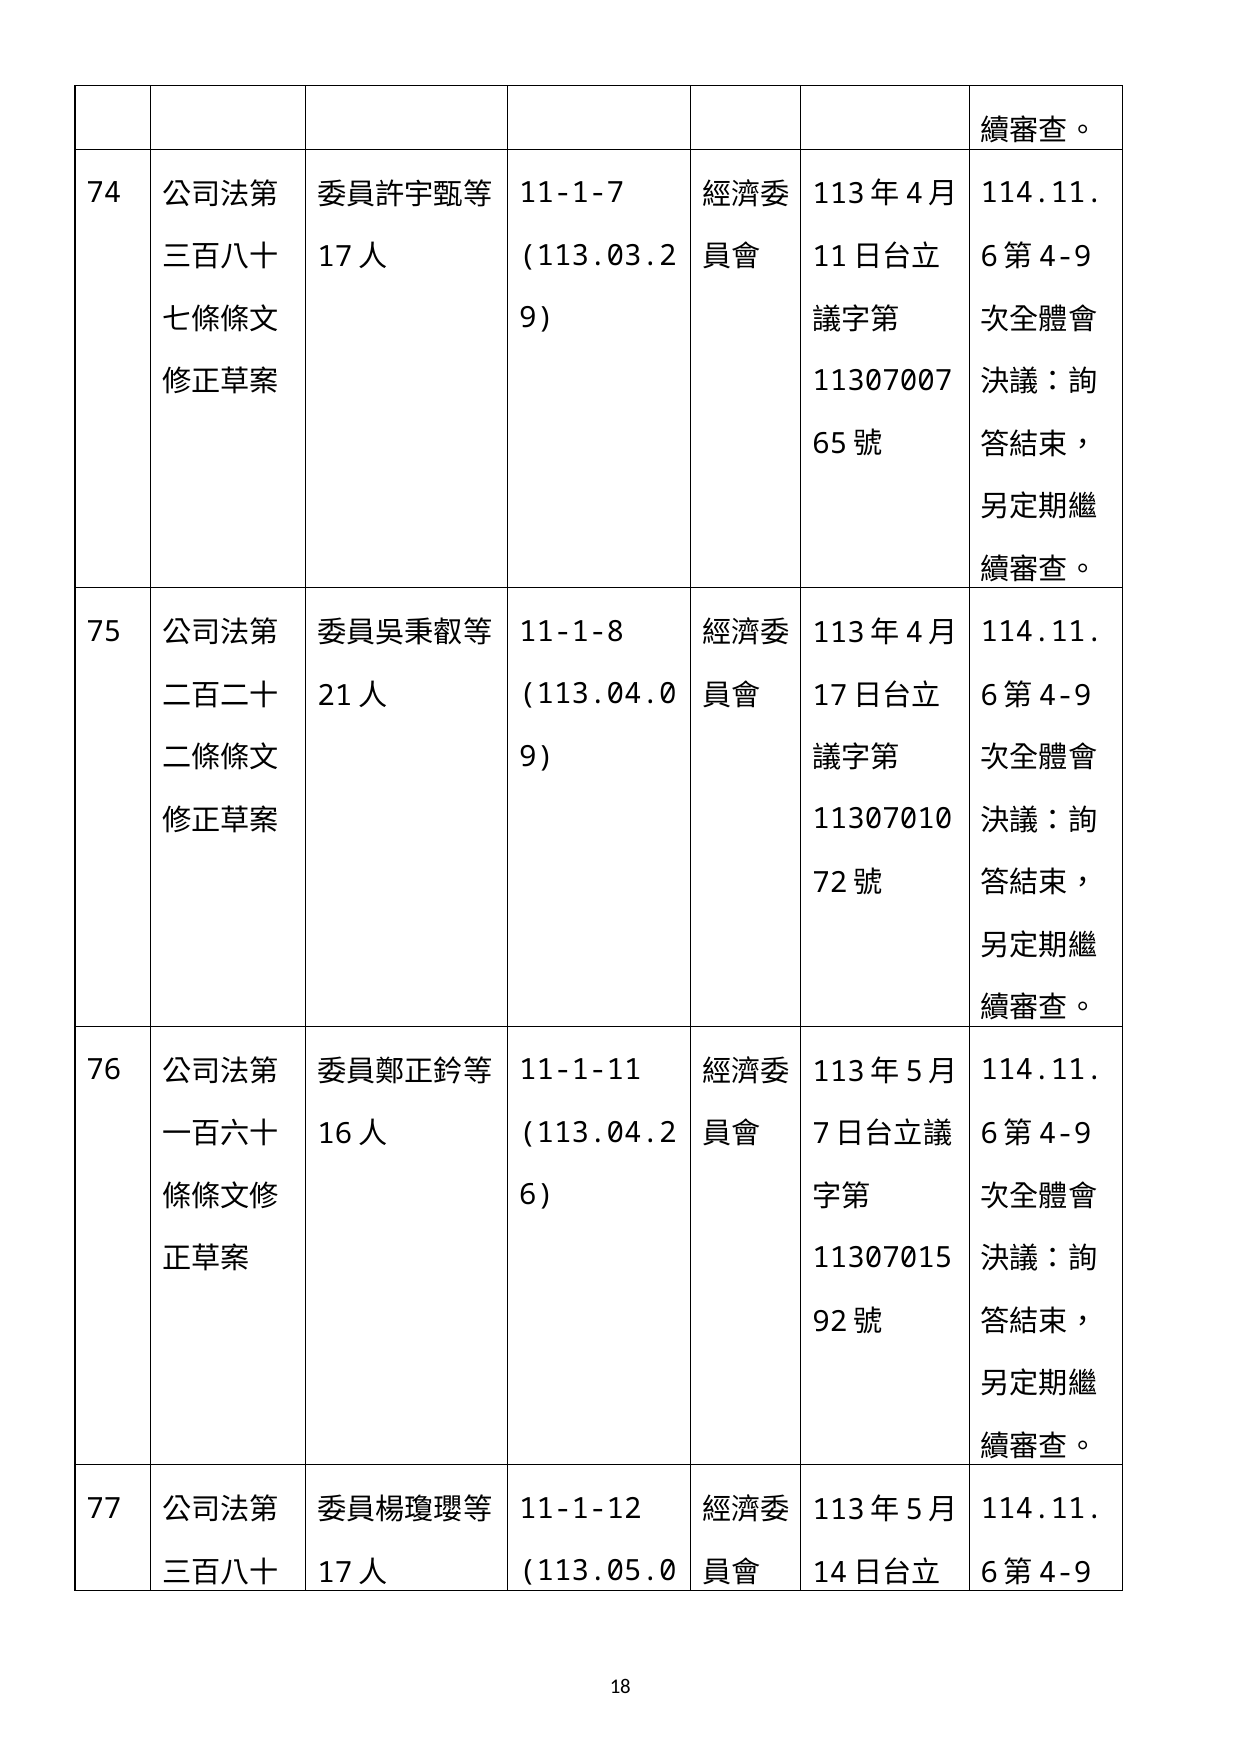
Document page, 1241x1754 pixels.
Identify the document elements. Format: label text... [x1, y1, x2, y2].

table_cell 114.11.6第4-9次全體會決議：詢答結束，另定期繼續審查。 [970, 588, 1122, 1026]
table_cell [76, 86, 150, 149]
table_cell 75 [76, 588, 150, 1026]
table_cell 委員楊瓊瓔等17人 [306, 1465, 507, 1590]
table_cell [151, 86, 305, 149]
table_cell 委員鄭正鈐等16人 [306, 1027, 507, 1464]
table_cell [306, 86, 507, 149]
table_cell 114.11.6第4-9次全體會決議：詢答結束，另定期繼續審查。 [970, 1027, 1122, 1464]
table_cell 委員許宇甄等17人 [306, 150, 507, 587]
table_cell 11-1-12 (113.05.0 [508, 1465, 690, 1590]
table_cell 113年5月7日台立議字第1130701592號 [801, 1027, 969, 1464]
table_cell [801, 86, 969, 149]
table_cell 114.11.6第4-9次全體會決議：詢答結束，另定期繼續審查。 [970, 150, 1122, 587]
table_cell 11-1-7 (113.03.29) [508, 150, 690, 587]
table_cell 113年5月14日台立 [801, 1465, 969, 1590]
table_cell 114.11.6第4-9 [970, 1465, 1122, 1590]
table_cell 76 [76, 1027, 150, 1464]
table_cell 公司法第二百二十二條條文修正草案 [151, 588, 305, 1026]
table_cell 77 [76, 1465, 150, 1590]
table_cell 公司法第三百八十 [151, 1465, 305, 1590]
table_cell 經濟委員會 [691, 1027, 800, 1464]
table_cell 公司法第一百六十條條文修正草案 [151, 1027, 305, 1464]
table_cell 11-1-8 (113.04.09) [508, 588, 690, 1026]
table_cell 經濟委員會 [691, 1465, 800, 1590]
table_cell 74 [76, 150, 150, 587]
table_cell 11-1-11 (113.04.26) [508, 1027, 690, 1464]
table_cell 113年4月11日台立議字第1130700765號 [801, 150, 969, 587]
table_cell [691, 86, 800, 149]
table_cell 公司法第三百八十七條條文修正草案 [151, 150, 305, 587]
table_cell 續審查。 [970, 86, 1122, 149]
table_cell 113年4月17日台立議字第1130701072號 [801, 588, 969, 1026]
table_cell 委員吳秉叡等21人 [306, 588, 507, 1026]
table_cell 經濟委員會 [691, 150, 800, 587]
table_cell [508, 86, 690, 149]
table_cell 經濟委員會 [691, 588, 800, 1026]
